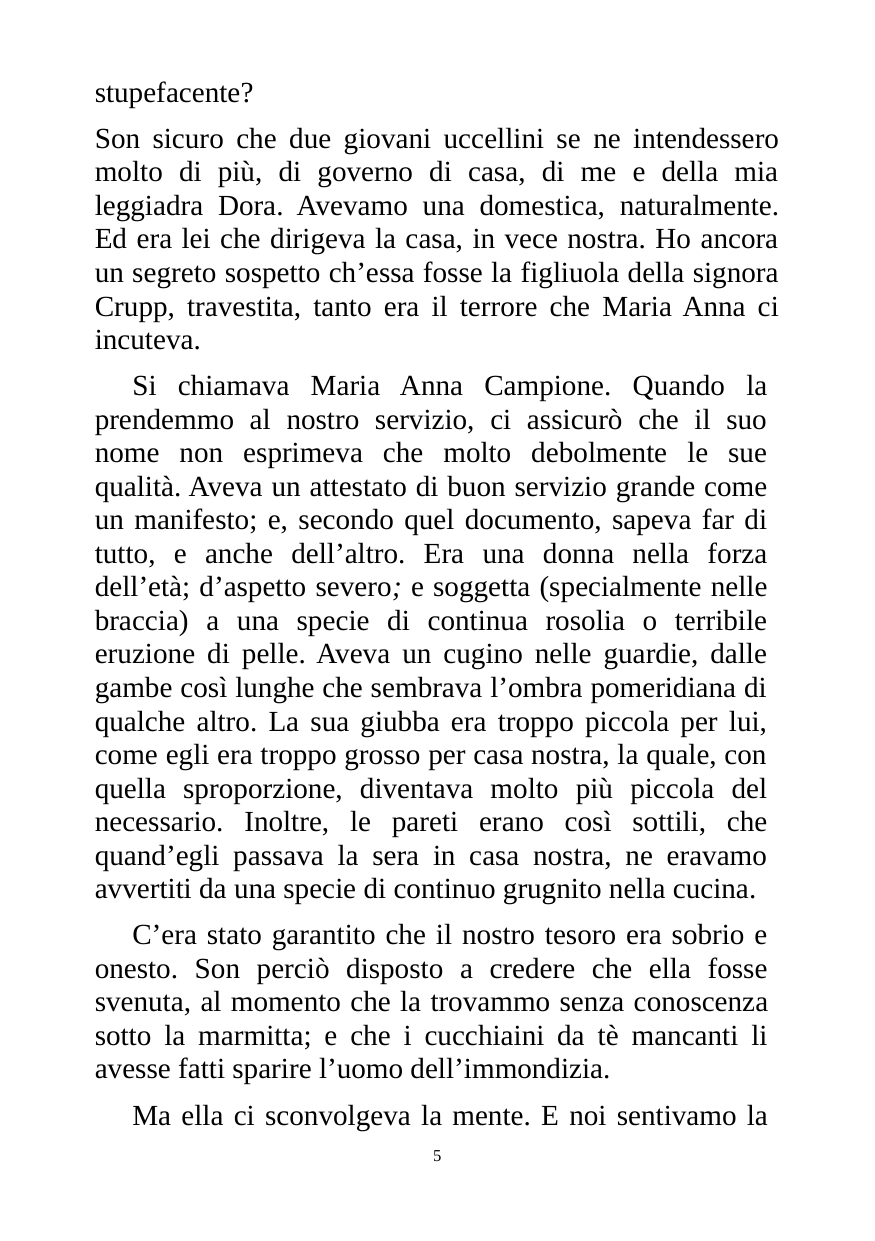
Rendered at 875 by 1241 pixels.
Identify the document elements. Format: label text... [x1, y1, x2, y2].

text Ma ella ci sconvolgeva la mente. E noi sentivamo la [94, 1098, 769, 1131]
text C’era stato garantito che il nostro tesoro era sobrio e onesto. Son perciò disposto a credere che ella fosse svenuta, al momento che la trovammo senza conoscenza sotto la marmitta; e che i cucchiaini da tè mancanti li avesse fatti sparire l’uomo dell’immondizia. [94, 917, 768, 1085]
text Son sicuro che due giovani uccellini se ne intendessero molto di più, di governo di casa, di me e della mia leggiadra Dora. Avevamo una domestica, naturalmente. Ed era lei che dirigeva la casa, in vece nostra. Ho ancora un segreto sospetto ch’essa fosse la figliuola della signora Crupp, travestita, tanto era il terrore che Maria Anna ci incuteva. [94, 121, 779, 356]
text Si chiamava Maria Anna Campione. Quando la prendemmo al nostro servizio, ci assicurò che il suo nome non esprimeva che molto debolmente le sue qualità. Aveva un attestato di buon servizio grande come un manifesto; e, secondo quel documento, sapeva far di tutto, e anche dell’altro. Era una donna nella forza dell’età; d’aspetto severo; e soggetta (specialmente nelle braccia) a una specie di continua rosolia o terribile eruzione di pelle. Aveva un cugino nelle guardie, dalle gambe così lunghe che sembrava l’ombra pomeridiana di qualche altro. La sua giubba era troppo piccola per lui, come egli era troppo grosso per casa nostra, la quale, con quella sproporzione, diventava molto più piccola del necessario. Inoltre, le pareti erano così sottili, che quand’egli passava la sera in casa nostra, ne eravamo avvertiti da una specie di continuo grugnito nella cucina. [94, 368, 768, 905]
text stupefacente? [94, 75, 779, 108]
